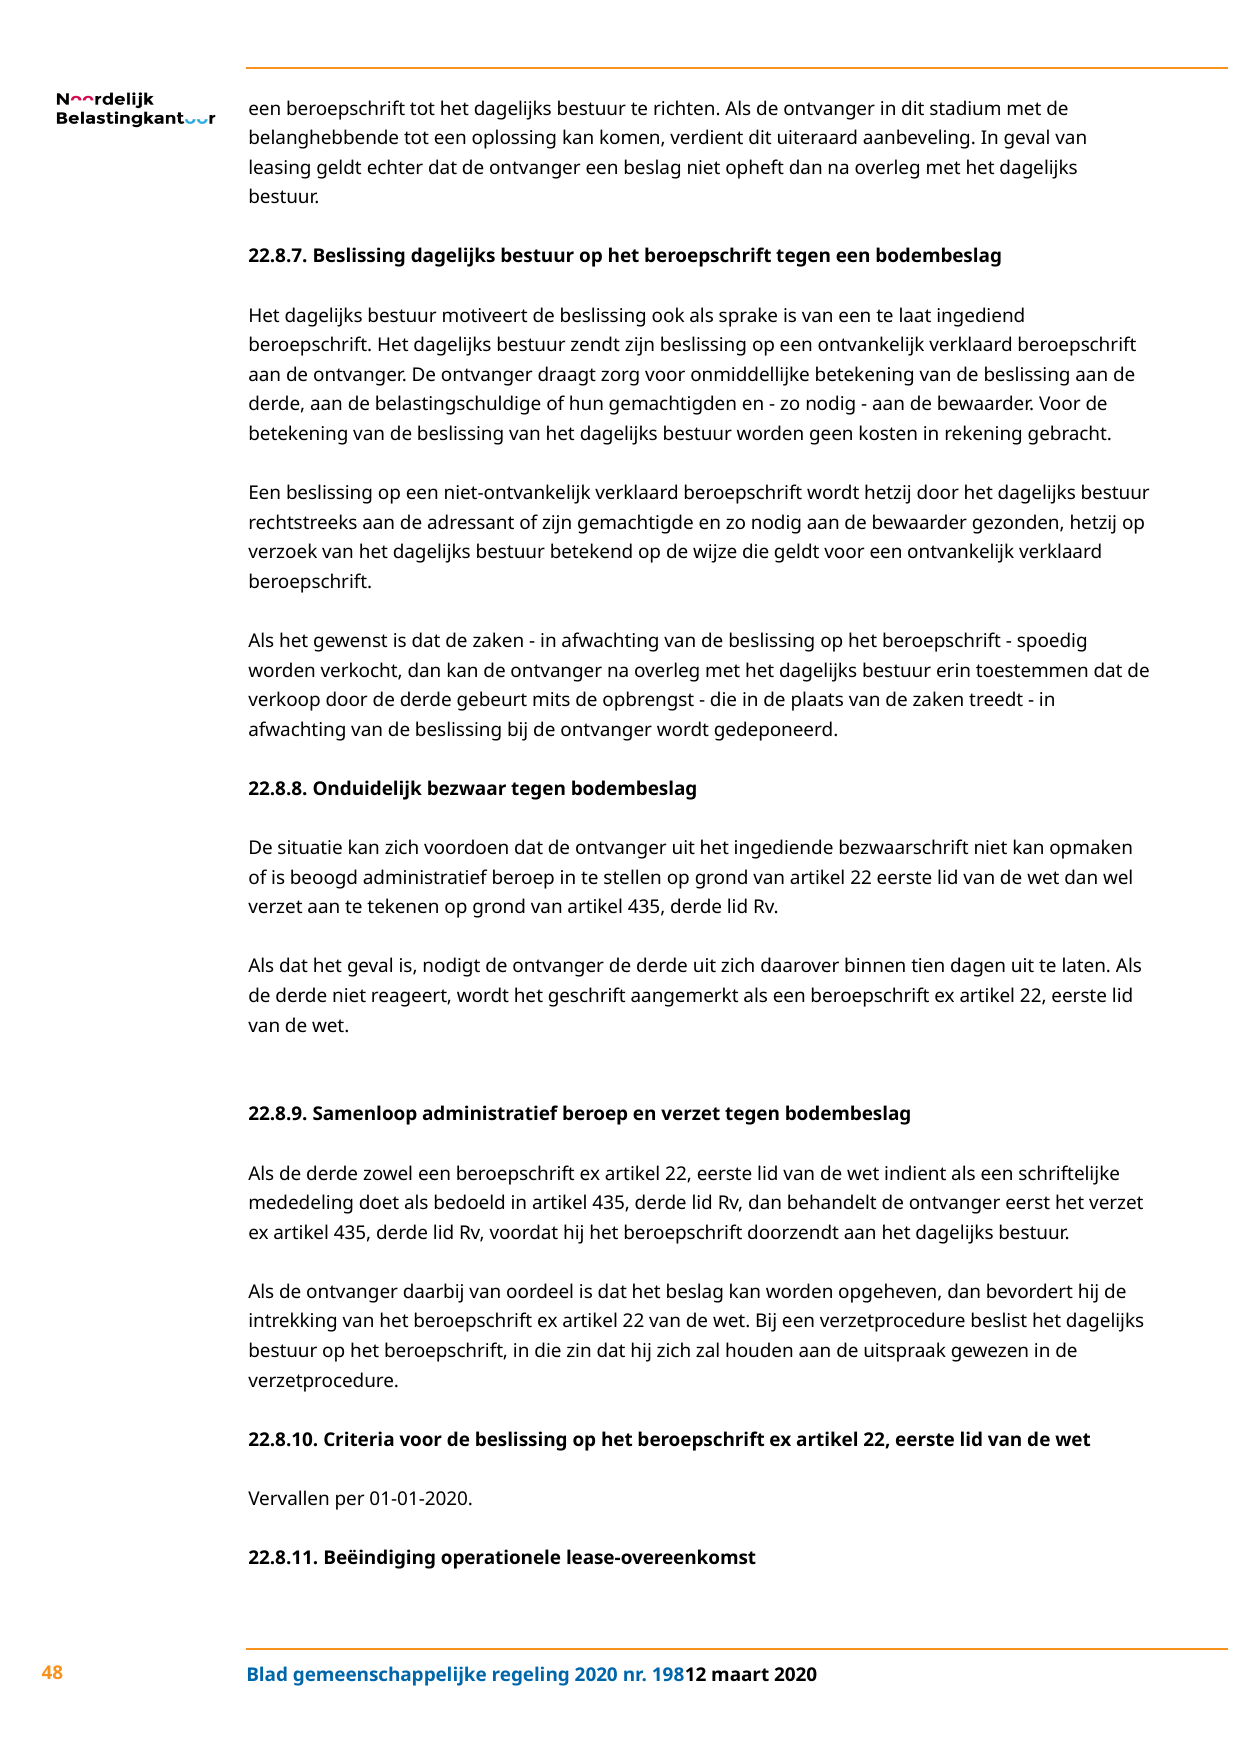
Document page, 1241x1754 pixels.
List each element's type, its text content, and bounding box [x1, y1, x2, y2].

text Als dat het geval is, nodigt de ontvanger de derde uit zich daarover binnen tien dagen uit te laten. Als de derde niet reageert, wordt het geschrift aangemerkt als een beroepschrift ex artikel 22, eerste lid van de wet. [248, 953, 1152, 1038]
picture [41, 47, 231, 172]
text De situatie kan zich voordoen dat de ontvanger uit het ingediende bezwaarschrift niet kan opmaken of is beoogd administratief beroep in te stellen op grond van artikel 22 eerste lid van de wet dan wel verzet aan te tekenen op grond van artikel 435, derde lid Rv. [248, 834, 1152, 919]
text Als de ontvanger daarbij van oordeel is dat het beslag kan worden opgeheven, dan bevordert hij de intrekking van het beroepschrift ex artikel 22 van de wet. Bij een verzetprocedure beslist het dagelijks bestuur op het beroepschrift, in die zin dat hij zich zal houden aan de uitspraak gewezen in de verzetprocedure. [248, 1278, 1152, 1393]
text 22.8.9. Samenloop administratief beroep en verzet tegen bodembeslag [248, 1101, 1152, 1126]
text 22.8.10. Criteria voor de beslissing op het beroepschrift ex artikel 22, eerste lid van de wet [248, 1426, 1152, 1452]
text Het dagelijks bestuur motiveert de beslissing ook als sprake is van een te laat ingediend beroepschrift. Het dagelijks bestuur zendt zijn beslissing op een ontvankelijk verklaard beroepschrift aan de ontvanger. De ontvanger draagt zorg voor onmiddellijke betekening van de beslissing aan de derde, aan de belastingschuldige of hun gemachtigden en - zo nodig - aan de bewaarder. Voor de betekening van de beslissing van het dagelijks bestuur worden geen kosten in rekening gebracht. [248, 302, 1152, 446]
text Als het gewenst is dat de zaken - in afwachting van de beslissing op het beroepschrift - spoedig worden verkocht, dan kan de ontvanger na overleg met het dagelijks bestuur erin toestemmen dat de verkoop door de derde gebeurt mits de opbrengst - die in de plaats van de zaken treedt - in afwachting van de beslissing bij de ontvanger wordt gedeponeerd. [248, 627, 1152, 742]
text een beroepschrift tot het dagelijks bestuur te richten. Als de ontvanger in dit stadium met de belanghebbende tot een oplossing kan komen, verdient dit uiteraard aanbeveling. In geval van leasing geldt echter dat de ontvanger een beslag niet opheft dan na overleg met het dagelijks bestuur. [248, 95, 1152, 209]
text 22.8.7. Beslissing dagelijks bestuur op het beroepschrift tegen een bodembeslag [248, 243, 1152, 268]
text Een beslissing op een niet-ontvankelijk verklaard beroepschrift wordt hetzij door het dagelijks bestuur rechtstreeks aan de adressant of zijn gemachtigde en zo nodig aan de bewaarder gezonden, hetzij op verzoek van het dagelijks bestuur betekend op de wijze die geldt voor een ontvankelijk verklaard beroepschrift. [248, 479, 1152, 594]
text 22.8.8. Onduidelijk bezwaar tegen bodembeslag [248, 775, 1152, 801]
text Als de derde zowel een beroepschrift ex artikel 22, eerste lid van de wet indient als een schriftelijke mededeling doet als bedoeld in artikel 435, derde lid Rv, dan behandelt de ontvanger eerst het verzet ex artikel 435, derde lid Rv, voordat hij het beroepschrift doorzendt aan het dagelijks bestuur. [248, 1160, 1152, 1245]
text 22.8.11. Beëindiging operationele lease-overeenkomst [248, 1544, 1152, 1570]
text Vervallen per 01-01-2020. [248, 1485, 1152, 1511]
